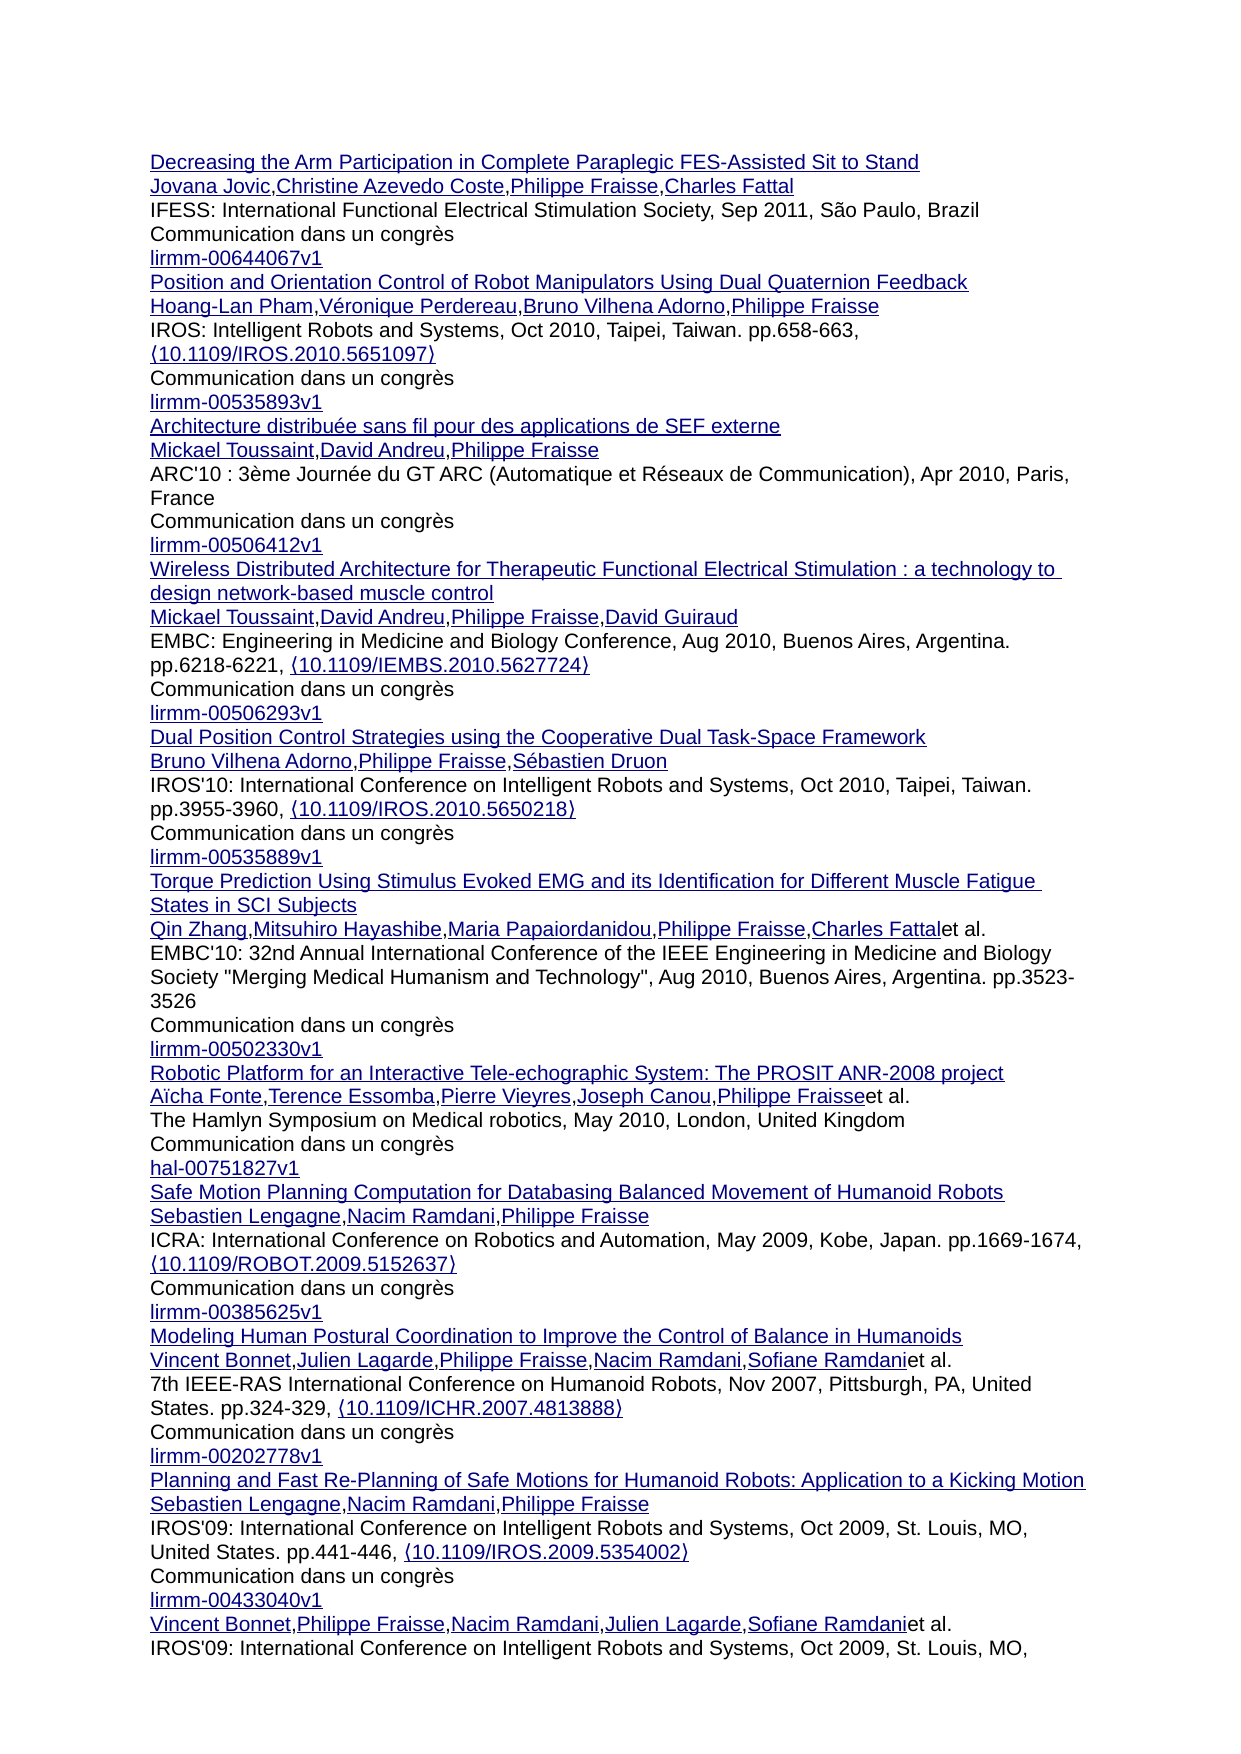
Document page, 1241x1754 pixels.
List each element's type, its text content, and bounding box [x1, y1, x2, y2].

table_cell Safe Motion Planning Computation for Databasing Balanced Movement of Humanoid Robots Sebastien Lengagne,Nacim Ramdani,Philippe Fraisse ICRA: International Conference on Robotics and Automation, May 2009, Kobe, Japan. pp.1669-1674, ⟨10.1109/ROBOT.2009.5152637⟩ Communication dans un congrès lirmm-00385625v1 [150, 1180, 1090, 1324]
table_cell Position and Orientation Control of Robot Manipulators Using Dual Quaternion Feedback Hoang-Lan Pham,Véronique Perdereau,Bruno Vilhena Adorno,Philippe Fraisse IROS: Intelligent Robots and Systems, Oct 2010, Taipei, Taiwan. pp.658-663, ⟨10.1109/IROS.2010.5651097⟩ Communication dans un congrès lirmm-00535893v1 [150, 270, 1090, 413]
table_cell Dual Position Control Strategies using the Cooperative Dual Task-Space Framework Bruno Vilhena Adorno,Philippe Fraisse,Sébastien Druon IROS'10: International Conference on Intelligent Robots and Systems, Oct 2010, Taipei, Taiwan. pp.3955-3960, ⟨10.1109/IROS.2010.5650218⟩ Communication dans un congrès lirmm-00535889v1 [150, 725, 1090, 869]
table_cell Planning and Fast Re-Planning of Safe Motions for Humanoid Robots: Application to a Kicking Motion Sebastien Lengagne,Nacim Ramdani,Philippe Fraisse IROS'09: International Conference on Intelligent Robots and Systems, Oct 2009, St. Louis, MO, United States. pp.441-446, ⟨10.1109/IROS.2009.5354002⟩ Communication dans un congrès lirmm-00433040v1 [150, 1468, 1090, 1611]
table_cell Torque Prediction Using Stimulus Evoked EMG and its Identification for Different Muscle Fatigue States in SCI Subjects Qin Zhang,Mitsuhiro Hayashibe,Maria Papaiordanidou,Philippe Fraisse,Charles Fattalet al. EMBC'10: 32nd Annual International Conference of the IEEE Engineering in Medicine and Biology Society "Merging Medical Humanism and Technology", Aug 2010, Buenos Aires, Argentina. pp.3523-3526 Communication dans un congrès lirmm-00502330v1 [150, 869, 1090, 1060]
table_cell Architecture distribuée sans fil pour des applications de SEF externe Mickael Toussaint,David Andreu,Philippe Fraisse ARC'10 : 3ème Journée du GT ARC (Automatique et Réseaux de Communication), Apr 2010, Paris, France Communication dans un congrès lirmm-00506412v1 [150, 414, 1090, 557]
table_cell A robotic closed-loop scheme to model human postural coordination Vincent Bonnet,Philippe Fraisse,Nacim Ramdani,Julien Lagarde,Sofiane Ramdaniet al. IROS'09: International Conference on Intelligent Robots and Systems, Oct 2009, St. Louis, MO, United States. pp.2525-2530, ⟨10.1109/IROS.2009.5354529⟩ Communication dans un congrès lirmm-00798604v1 [150, 1611, 1090, 1659]
table_cell Decreasing the Arm Participation in Complete Paraplegic FES-Assisted Sit to Stand Jovana Jovic,Christine Azevedo Coste,Philippe Fraisse,Charles Fattal IFESS: International Functional Electrical Stimulation Society, Sep 2011, São Paulo, Brazil Communication dans un congrès lirmm-00644067v1 [150, 150, 1090, 270]
table_cell Robotic Platform for an Interactive Tele-echographic System: The PROSIT ANR-2008 project Aïcha Fonte,Terence Essomba,Pierre Vieyres,Joseph Canou,Philippe Fraisseet al. The Hamlyn Symposium on Medical robotics, May 2010, London, United Kingdom Communication dans un congrès hal-00751827v1 [150, 1060, 1090, 1180]
table_cell Modeling Human Postural Coordination to Improve the Control of Balance in Humanoids Vincent Bonnet,Julien Lagarde,Philippe Fraisse,Nacim Ramdani,Sofiane Ramdaniet al. 7th IEEE-RAS International Conference on Humanoid Robots, Nov 2007, Pittsburgh, PA, United States. pp.324-329, ⟨10.1109/ICHR.2007.4813888⟩ Communication dans un congrès lirmm-00202778v1 [150, 1324, 1090, 1468]
table_cell Wireless Distributed Architecture for Therapeutic Functional Electrical Stimulation : a technology to design network-based muscle control Mickael Toussaint,David Andreu,Philippe Fraisse,David Guiraud EMBC: Engineering in Medicine and Biology Conference, Aug 2010, Buenos Aires, Argentina. pp.6218-6221, ⟨10.1109/IEMBS.2010.5627724⟩ Communication dans un congrès lirmm-00506293v1 [150, 557, 1090, 725]
